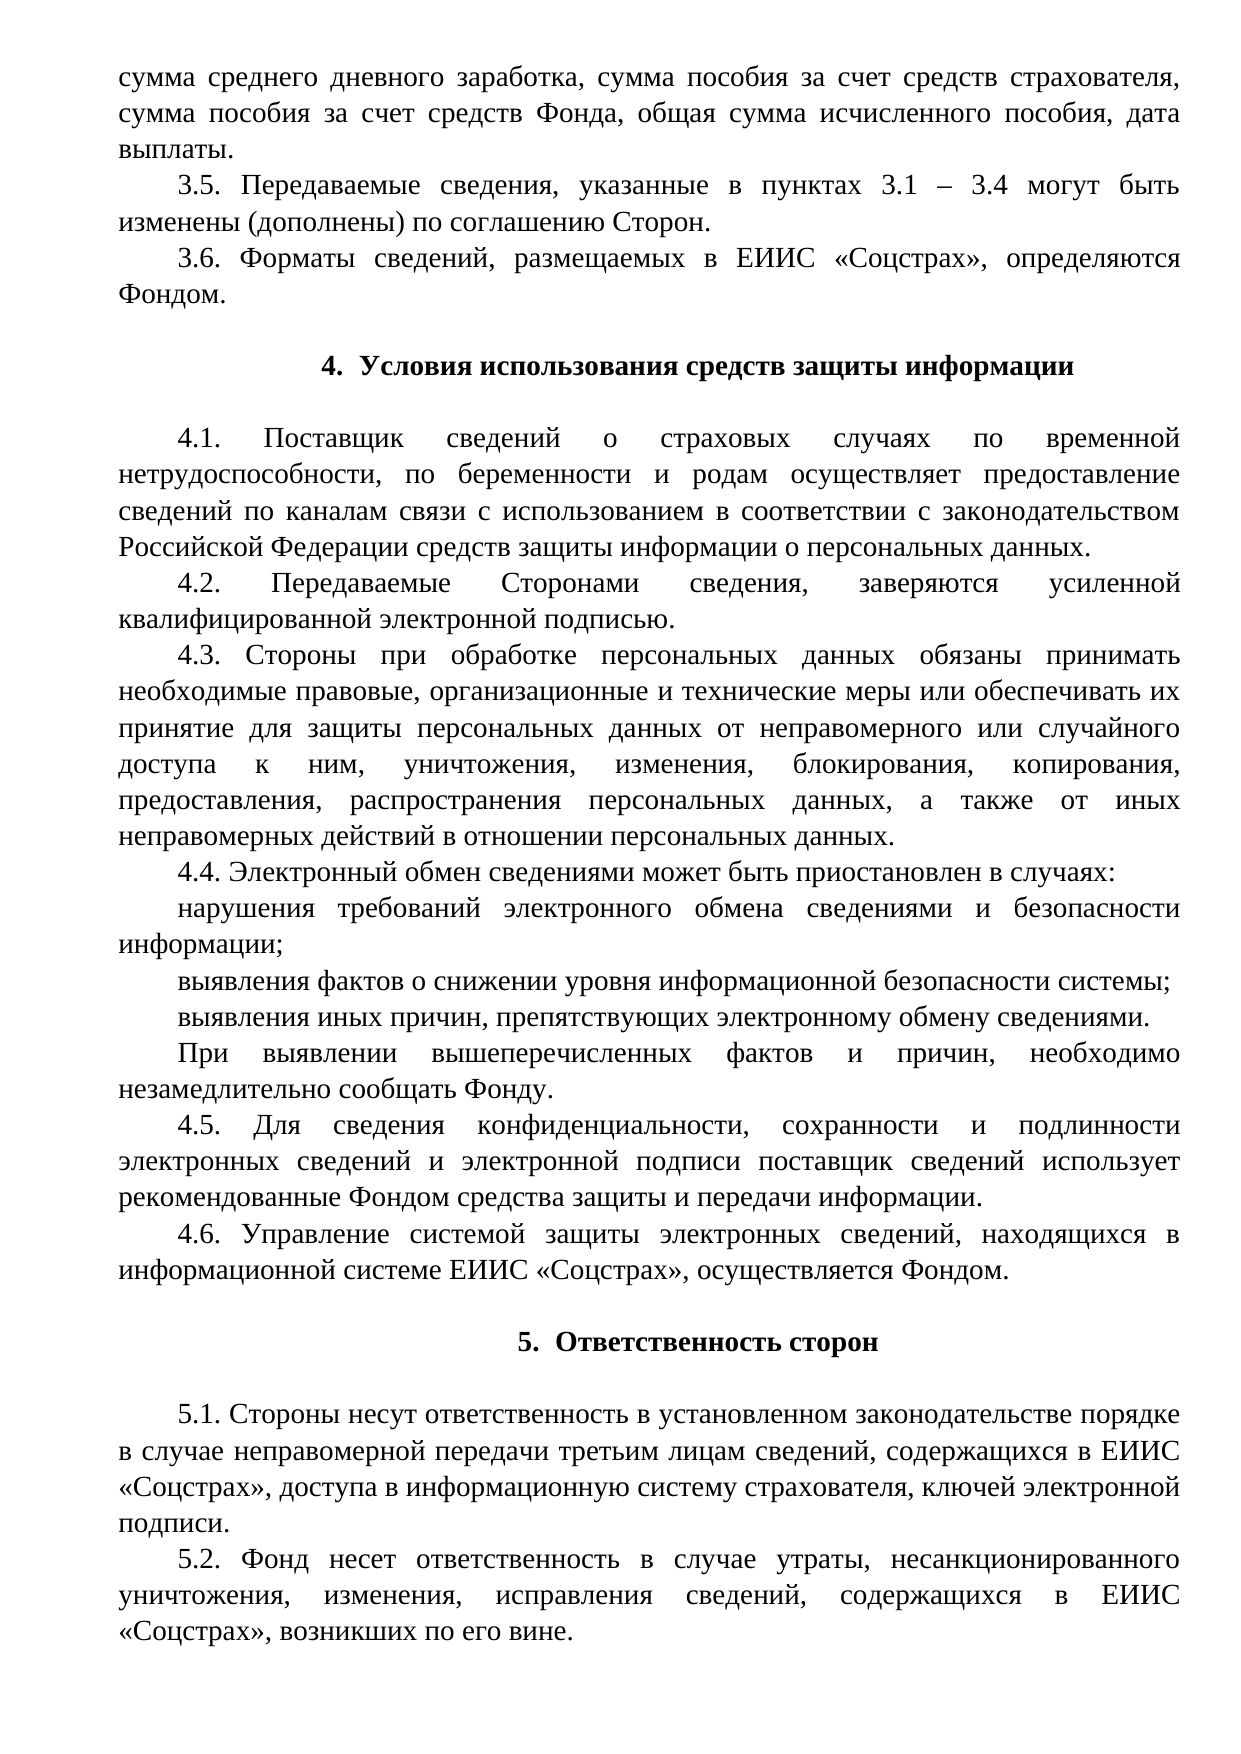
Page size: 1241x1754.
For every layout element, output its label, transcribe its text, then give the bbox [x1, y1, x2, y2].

text выявления фактов о снижении уровня информационной безопасности системы; [118, 963, 1181, 996]
list Условия использования средств защиты информации [215, 348, 1181, 382]
text 4.6. Управление системой защиты электронных сведений, находящихся в информационной системе ЕИИС «Соцстрах», осуществляется Фондом. [118, 1216, 1181, 1285]
text выявления иных причин, препятствующих электронному обмену сведениями. [118, 999, 1181, 1032]
text При выявлении вышеперечисленных фактов и причин, необходимо незамедлительно сообщать Фонду. [118, 1035, 1181, 1105]
text 4.3. Стороны при обработке персональных данных обязаны принимать необходимые правовые, организационные и технические меры или обеспечивать их принятие для защиты персональных данных от неправомерного или случайного доступа к ним, уничтожения, изменения, блокирования, копирования, предоставления, распространения персональных данных, а также от иных неправомерных действий в отношении персональных данных. [118, 637, 1181, 852]
text 5.2. Фонд несет ответственность в случае утраты, несанкционированного уничтожения, изменения, исправления сведений, содержащихся в ЕИИС «Соцстрах», возникших по его вине. [118, 1541, 1181, 1647]
text 5.1. Стороны несут ответственность в установленном законодательстве порядке в случае неправомерной передачи третьим лицам сведений, содержащихся в ЕИИС «Соцстрах», доступа в информационную систему страхователя, ключей электронной подписи. [118, 1396, 1181, 1538]
text сумма среднего дневного заработка, сумма пособия за счет средств страхователя, сумма пособия за счет средств Фонда, общая сумма исчисленного пособия, дата выплаты. [118, 59, 1181, 165]
text 3.6. Форматы сведений, размещаемых в ЕИИС «Соцстрах», определяются Фондом. [118, 240, 1181, 309]
text 4.4. Электронный обмен сведениями может быть приостановлен в случаях: [118, 854, 1181, 888]
text 3.5. Передаваемые сведения, указанные в пунктах 3.1 – 3.4 могут быть изменены (дополнены) по соглашению Сторон. [118, 167, 1181, 237]
text 4.2. Передаваемые Сторонами сведения, заверяются усиленной квалифицированной электронной подписью. [118, 565, 1181, 635]
text 4.5. Для сведения конфиденциальности, сохранности и подлинности электронных сведений и электронной подписи поставщик сведений использует рекомендованные Фондом средства защиты и передачи информации. [118, 1107, 1181, 1213]
text 4.1. Поставщик сведений о страховых случаях по временной нетрудоспособности, по беременности и родам осуществляет предоставление сведений по каналам связи с использованием в соответствии с законодательством Российской Федерации средств защиты информации о персональных данных. [118, 421, 1181, 562]
text нарушения требований электронного обмена сведениями и безопасности информации; [118, 890, 1181, 960]
list Ответственность сторон [215, 1324, 1181, 1358]
